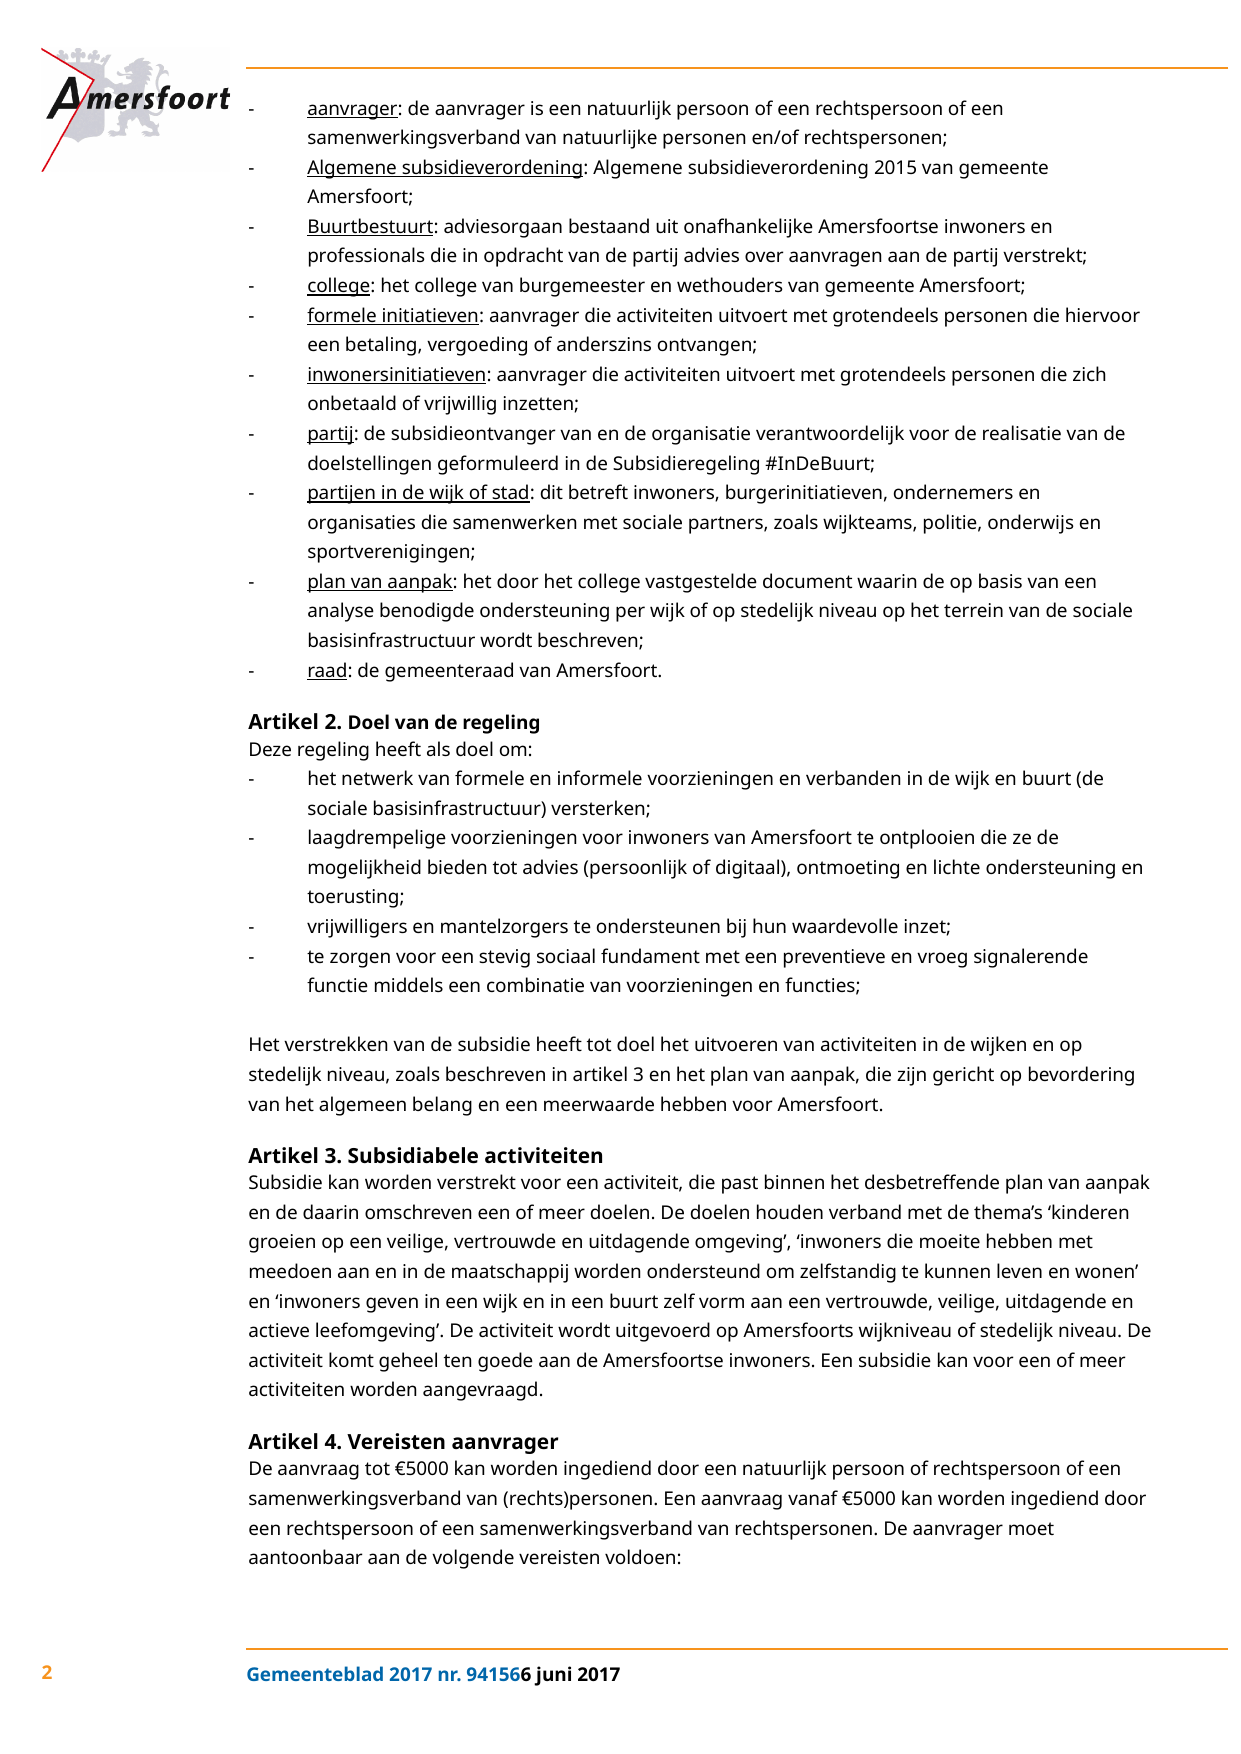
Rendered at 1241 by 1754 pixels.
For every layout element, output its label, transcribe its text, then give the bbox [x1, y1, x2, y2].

text Subsidie kan worden verstrekt voor een activiteit, die past binnen het desbetreffende plan van aanpak en de daarin omschreven een of meer doelen. De doelen houden verband met de thema’s ‘kinderen groeien op een veilige, vertrouwde en uitdagende omgeving’, ‘inwoners die moeite hebben met meedoen aan en in de maatschappij worden ondersteund om zelfstandig te kunnen leven en wonen’ en ‘inwoners geven in een wijk en in een buurt zelf vorm aan een vertrouwde, veilige, uitdagende en actieve leefomgeving’. De activiteit wordt uitgevoerd op Amersfoorts wijkniveau of stedelijk niveau. De activiteit komt geheel ten goede aan de Amersfoortse inwoners. Een subsidie kan voor een of meer activiteiten worden aangevraagd. [248, 1169, 1152, 1402]
text Deze regeling heeft als doel om: [248, 736, 1152, 761]
list Algemene subsidieverordening: Algemene subsidieverordening 2015 van gemeente Amersfoort; [248, 154, 1152, 209]
list aanvrager: de aanvrager is een natuurlijk persoon of een rechtspersoon of een samenwerkingsverband van natuurlijke personen en/of rechtspersonen; [248, 95, 1152, 150]
list raad: de gemeenteraad van Amersfoort. [248, 657, 1152, 683]
list formele initiatieven: aanvrager die activiteiten uitvoert met grotendeels personen die hiervoor een betaling, vergoeding of anderszins ontvangen; [248, 302, 1152, 357]
list plan van aanpak: het door het college vastgestelde document waarin de op basis van een analyse benodigde ondersteuning per wijk of op stedelijk niveau op het terrein van de sociale basisinfrastructuur wordt beschreven; [248, 568, 1152, 653]
text Artikel 3. Subsidiabele activiteiten [248, 1141, 1152, 1169]
list Buurtbestuurt: adviesorgaan bestaand uit onafhankelijke Amersfoortse inwoners en professionals die in opdracht van de partij advies over aanvragen aan de partij verstrekt; [248, 213, 1152, 268]
list te zorgen voor een stevig sociaal fundament met een preventieve en vroeg signalerende functie middels een combinatie van voorzieningen en functies; [248, 943, 1152, 998]
text Artikel 4. Vereisten aanvrager [248, 1427, 1152, 1456]
text Het verstrekken van de subsidie heeft tot doel het uitvoeren van activiteiten in de wijken en op stedelijk niveau, zoals beschreven in artikel 3 en het plan van aanpak, die zijn gericht op bevordering van het algemeen belang en een meerwaarde hebben voor Amersfoort. [248, 1032, 1152, 1116]
list inwonersinitiatieven: aanvrager die activiteiten uitvoert met grotendeels personen die zich onbetaald of vrijwillig inzetten; [248, 361, 1152, 416]
list college: het college van burgemeester en wethouders van gemeente Amersfoort; [248, 272, 1152, 298]
list partijen in de wijk of stad: dit betreft inwoners, burgerinitiatieven, ondernemers en organisaties die samenwerken met sociale partners, zoals wijkteams, politie, onderwijs en sportverenigingen; [248, 479, 1152, 564]
list partij: de subsidieontvanger van en de organisatie verantwoordelijk voor de realisatie van de doelstellingen geformuleerd in de Subsidieregeling #InDeBuurt; [248, 420, 1152, 476]
list het netwerk van formele en informele voorzieningen en verbanden in de wijk en buurt (de sociale basisinfrastructuur) versterken; [248, 765, 1152, 821]
text Artikel 2. Doel van de regeling [248, 707, 1152, 736]
list laagdrempelige voorzieningen voor inwoners van Amersfoort te ontplooien die ze de mogelijkheid bieden tot advies (persoonlijk of digitaal), ontmoeting en lichte ondersteuning en toerusting; [248, 824, 1152, 909]
text De aanvraag tot €5000 kan worden ingediend door een natuurlijk persoon of rechtspersoon of een samenwerkingsverband van (rechts)personen. Een aanvraag vanaf €5000 kan worden ingediend door een rechtspersoon of een samenwerkingsverband van rechtspersonen. De aanvrager moet aantoonbaar aan de volgende vereisten voldoen: [248, 1456, 1152, 1570]
list vrijwilligers en mantelzorgers te ondersteunen bij hun waardevolle inzet; [248, 913, 1152, 939]
picture [41, 47, 231, 172]
